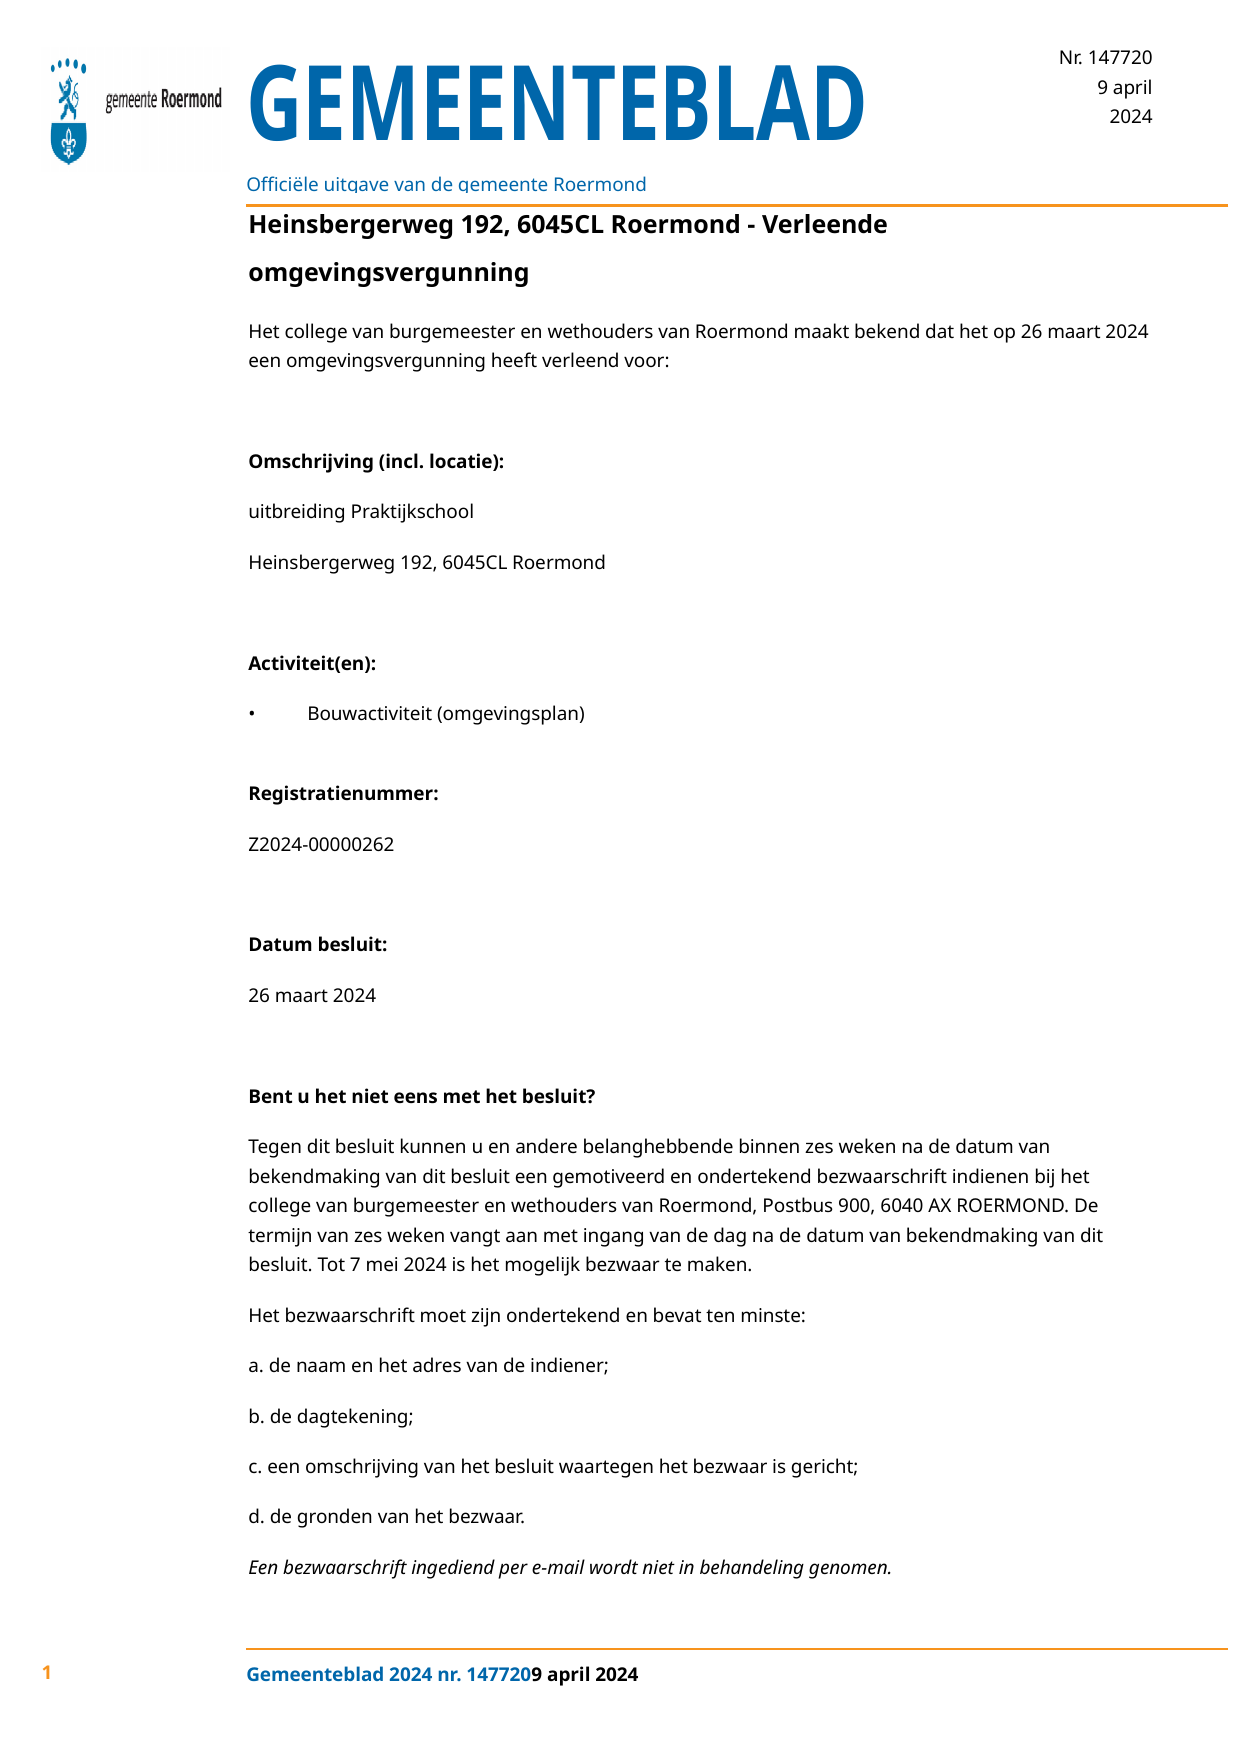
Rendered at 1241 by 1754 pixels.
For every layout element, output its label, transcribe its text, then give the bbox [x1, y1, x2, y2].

text Heinsbergerweg 192, 6045CL Roermond - Verleende omgevingsvergunning [248, 207, 1152, 288]
text Z2024-00000262 [248, 831, 1152, 857]
text Een bezwaarschrift ingediend per e-mail wordt niet in behandeling genomen. [248, 1554, 1152, 1580]
text b. de dagtekening; [248, 1403, 1152, 1429]
text c. een omschrijving van het besluit waartegen het bezwaar is gericht; [248, 1453, 1152, 1479]
picture [41, 47, 231, 172]
text Datum besluit: [248, 932, 1152, 957]
text a. de naam en het adres van de indiener; [248, 1352, 1152, 1378]
text 26 maart 2024 [248, 982, 1152, 1008]
text Activiteit(en): [248, 650, 1152, 676]
text Het college van burgemeester en wethouders van Roermond maakt bekend dat het op 26 maart 2024 een omgevingsvergunning heeft verleend voor: [248, 318, 1152, 373]
text Heinsbergerweg 192, 6045CL Roermond [248, 549, 1152, 575]
text Bent u het niet eens met het besluit? [248, 1083, 1152, 1109]
text uitbreiding Praktijkschool [248, 499, 1152, 524]
text Tegen dit besluit kunnen u en andere belanghebbende binnen zes weken na de datum van bekendmaking van dit besluit een gemotiveerd en ondertekend bezwaarschrift indienen bij het college van burgemeester en wethouders van Roermond, Postbus 900, 6040 AX ROERMOND. De termijn van zes weken vangt aan met ingang van de dag na de datum van bekendmaking van dit besluit. Tot 7 mei 2024 is het mogelijk bezwaar te maken. [248, 1133, 1152, 1277]
list Bouwactiviteit (omgevingsplan) [248, 700, 1152, 726]
text Registratienummer: [248, 780, 1152, 806]
text Omschrijving (incl. locatie): [248, 448, 1152, 474]
text d. de gronden van het bezwaar. [248, 1504, 1152, 1529]
text Het bezwaarschrift moet zijn ondertekend en bevat ten minste: [248, 1302, 1152, 1328]
